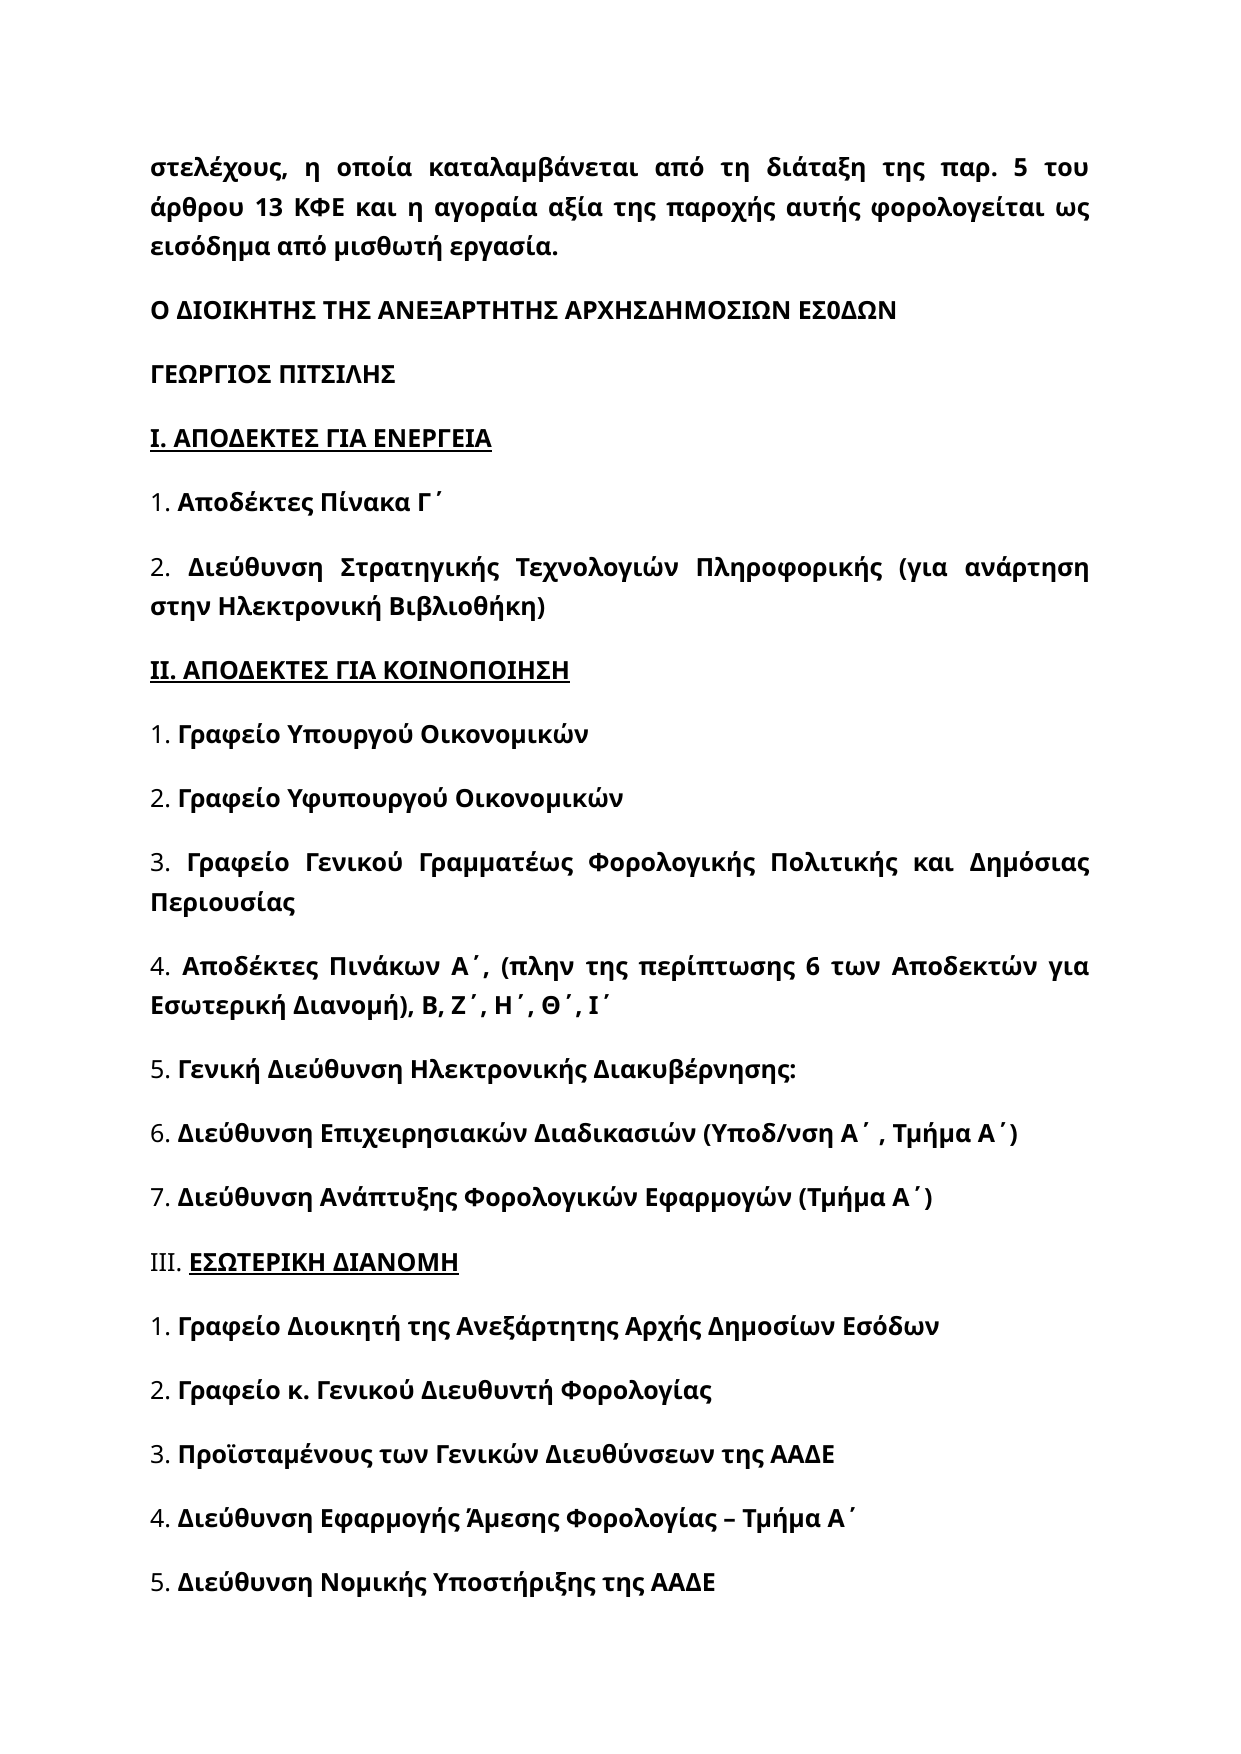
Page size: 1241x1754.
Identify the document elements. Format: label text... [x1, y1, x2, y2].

text 2. Γραφείο Υφυπουργού Οικονομικών [150, 781, 1090, 815]
text 2. Γραφείο κ. Γενικού Διευθυντή Φορολογίας [150, 1372, 1090, 1407]
text στελέχους, η οποία καταλαμβάνεται από τη διάταξη της παρ. 5 του άρθρου 13 ΚΦΕ και η αγοραία αξία της παροχής αυτής φορολογείται ως εισόδημα από μισθωτή εργασία. [150, 150, 1090, 262]
text 1. Γραφείο Διοικητή της Ανεξάρτητης Αρχής Δημοσίων Εσόδων [150, 1308, 1090, 1342]
text 4. Αποδέκτες Πινάκων A΄, (πλην της περίπτωσης 6 των Αποδεκτών για Εσωτερική Διανομή), Β, Ζ΄, Η΄, Θ΄, Ι΄ [150, 948, 1090, 1022]
text ΓΕΩΡΓΙΟΣ ΠΙΤΣΙΛΗΣ [150, 357, 1090, 391]
text 5. Γενική Διεύθυνση Ηλεκτρονικής Διακυβέρνησης: [150, 1052, 1090, 1086]
text III. ΕΣΩΤΕΡΙΚΗ ΔΙΑΝΟΜΗ [150, 1244, 1090, 1278]
text ΙΙ. ΑΠΟΔΕΚΤΕΣ ΓΙΑ ΚΟΙΝΟΠΟΙΗΣΗ [150, 652, 1090, 687]
text 1. Γραφείο Υπουργού Οικονομικών [150, 717, 1090, 751]
text Ι. ΑΠΟΔΕΚΤΕΣ ΓΙΑ ΕΝΕΡΓΕΙΑ [150, 421, 1090, 455]
text Ο ΔΙΟΙΚΗΤΗΣ ΤΗΣ ΑΝΕΞΑΡΤΗΤΗΣ ΑΡΧΗΣΔΗΜΟΣΙΩΝ ΕΣ0ΔΩΝ [150, 292, 1090, 327]
text 1. Αποδέκτες Πίνακα Γ΄ [150, 485, 1090, 519]
text 3. Γραφείο Γενικού Γραμματέως Φορολογικής Πολιτικής και Δημόσιας Περιουσίας [150, 845, 1090, 918]
text 4. Διεύθυνση Εφαρμογής Άμεσης Φορολογίας – Τμήμα Α΄ [150, 1501, 1090, 1535]
text 3. Προϊσταμένους των Γενικών Διευθύνσεων της ΑΑΔΕ [150, 1437, 1090, 1471]
text 2. Διεύθυνση Στρατηγικής Τεχνολογιών Πληροφορικής (για ανάρτηση στην Ηλεκτρονική Βιβλιοθήκη) [150, 549, 1090, 622]
text 5. Διεύθυνση Νομικής Υποστήριξης της ΑΑΔΕ [150, 1565, 1090, 1599]
text 6. Διεύθυνση Επιχειρησιακών Διαδικασιών (Υποδ/νση Α΄ , Τμήμα Α΄) [150, 1116, 1090, 1150]
text 7. Διεύθυνση Ανάπτυξης Φορολογικών Εφαρμογών (Τμήμα Α΄) [150, 1180, 1090, 1214]
